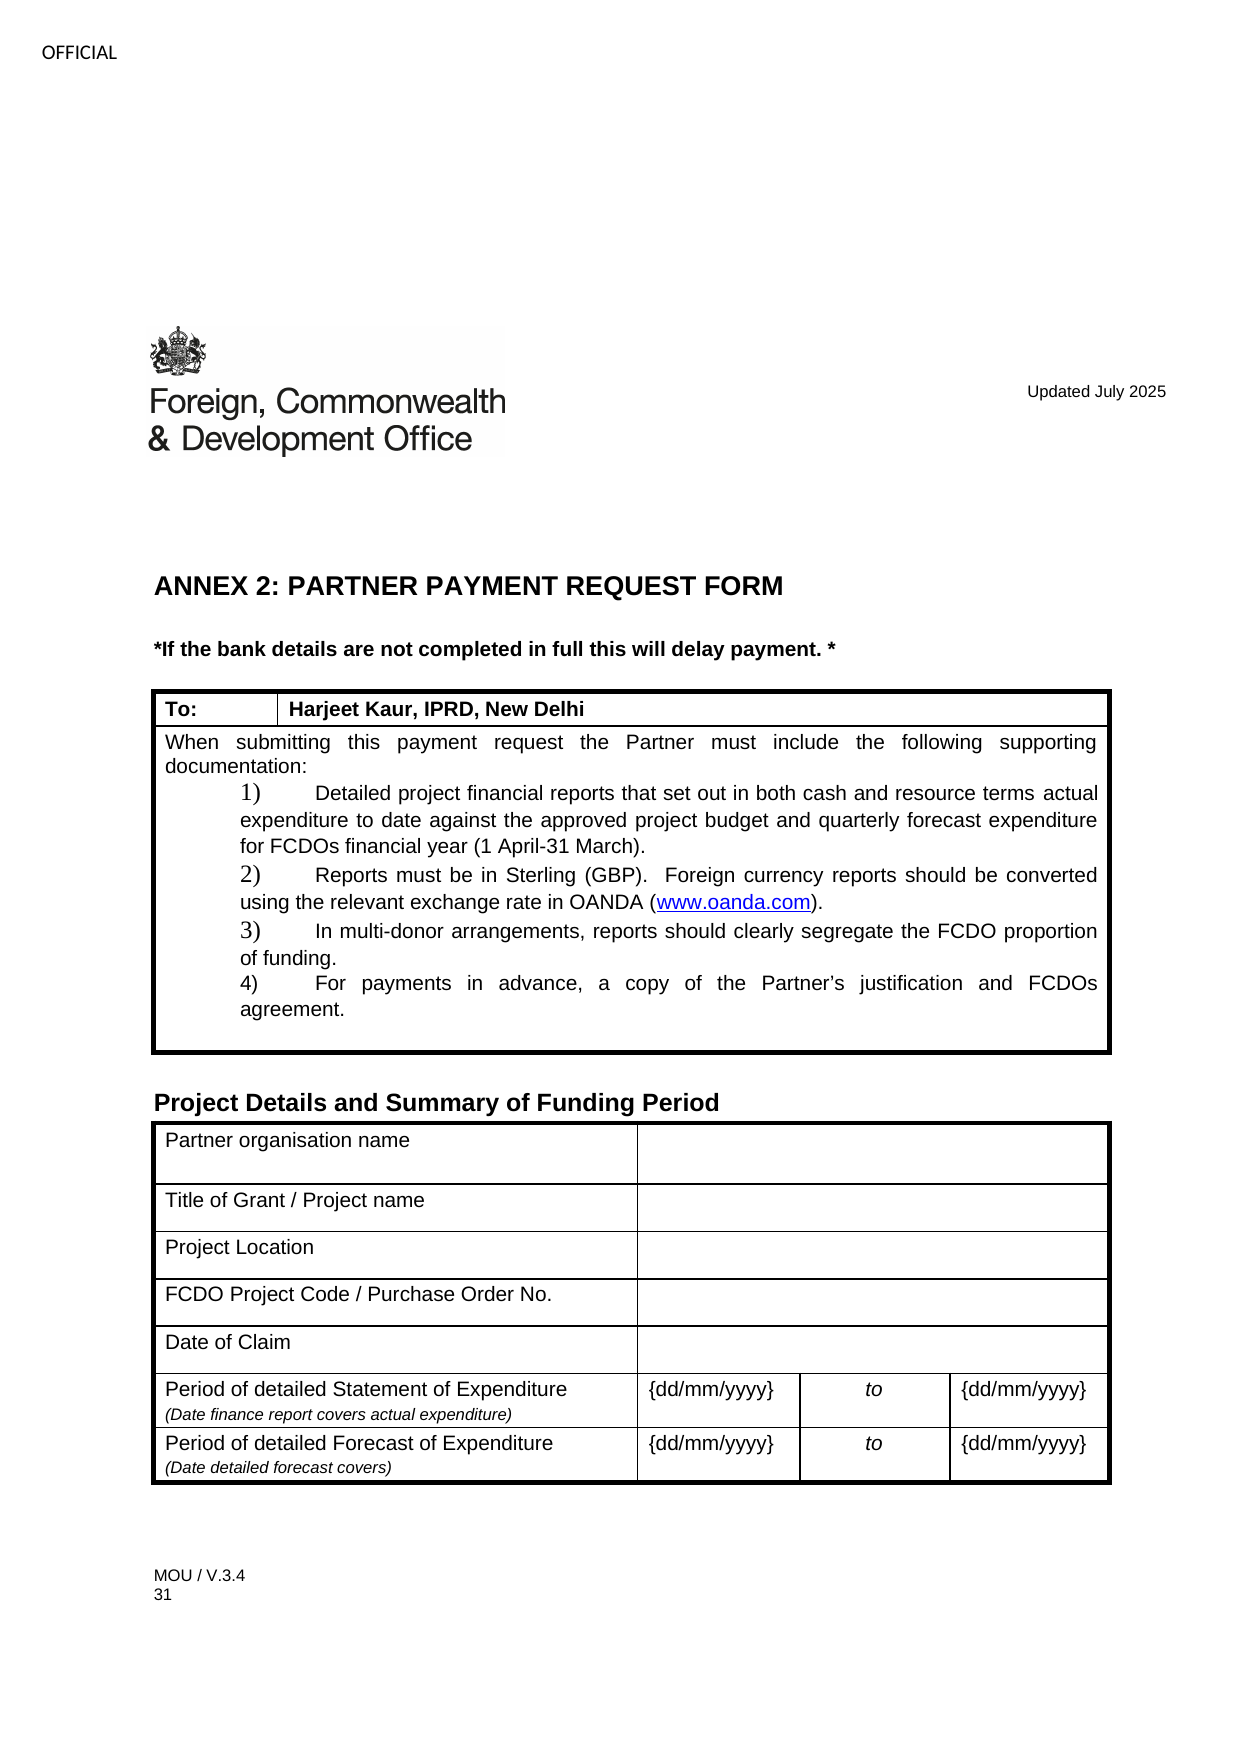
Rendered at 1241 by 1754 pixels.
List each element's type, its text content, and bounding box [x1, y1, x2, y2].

table_cell Date of Claim [156, 1327, 637, 1372]
table_cell Title of Grant / Project name [156, 1185, 637, 1231]
table_header [638, 1125, 1107, 1183]
table_cell [638, 1327, 1107, 1372]
table_cell to [801, 1374, 949, 1426]
table_header Partner organisation name [156, 1125, 637, 1183]
table_cell Project Location [156, 1232, 637, 1278]
text Project Details and Summary of Funding Period [153, 1088, 1087, 1116]
table_cell {dd/mm/yyyy} [951, 1374, 1107, 1426]
table_cell Period of detailed Forecast of Expenditure (Date detailed forecast covers) [156, 1428, 637, 1480]
table_cell {dd/mm/yyyy} [638, 1374, 799, 1426]
text *If the bank details are not completed in full this will delay payment. * [153, 636, 1087, 660]
subtitle ANNEX 2: PARTNER PAYMENT REQUEST FORM [153, 570, 1087, 601]
table_cell {dd/mm/yyyy} [951, 1428, 1107, 1480]
table_cell {dd/mm/yyyy} [638, 1428, 799, 1480]
table_cell [638, 1185, 1107, 1231]
table_cell to [801, 1428, 949, 1480]
table_cell [638, 1232, 1107, 1278]
table_cell [638, 1280, 1107, 1325]
table_cell Period of detailed Statement of Expenditure (Date finance report covers actual expenditure) [156, 1374, 637, 1426]
table_cell FCDO Project Code / Purchase Order No. [156, 1280, 637, 1325]
table_header To: [156, 694, 277, 725]
table_header Harjeet Kaur, IPRD, New Delhi [278, 694, 1107, 725]
table_cell When submitting this payment request the Partner must include the following supporting documentation: Detailed project financial reports that set out in both cash and resource terms actual expenditure to date against the approved project budget and quarterly forecast expenditure for FCDOs financial year (1 April-31 March). Reports must be in Sterling (GBP). Foreign currency reports should be converted using the relevant exchange rate in OANDA (www.oanda.com). In multi-donor arrangements, reports should clearly segregate the FCDO proportion of funding. For payments in advance, a copy of the Partner’s justification and FCDOs agreement. [156, 727, 1107, 1050]
